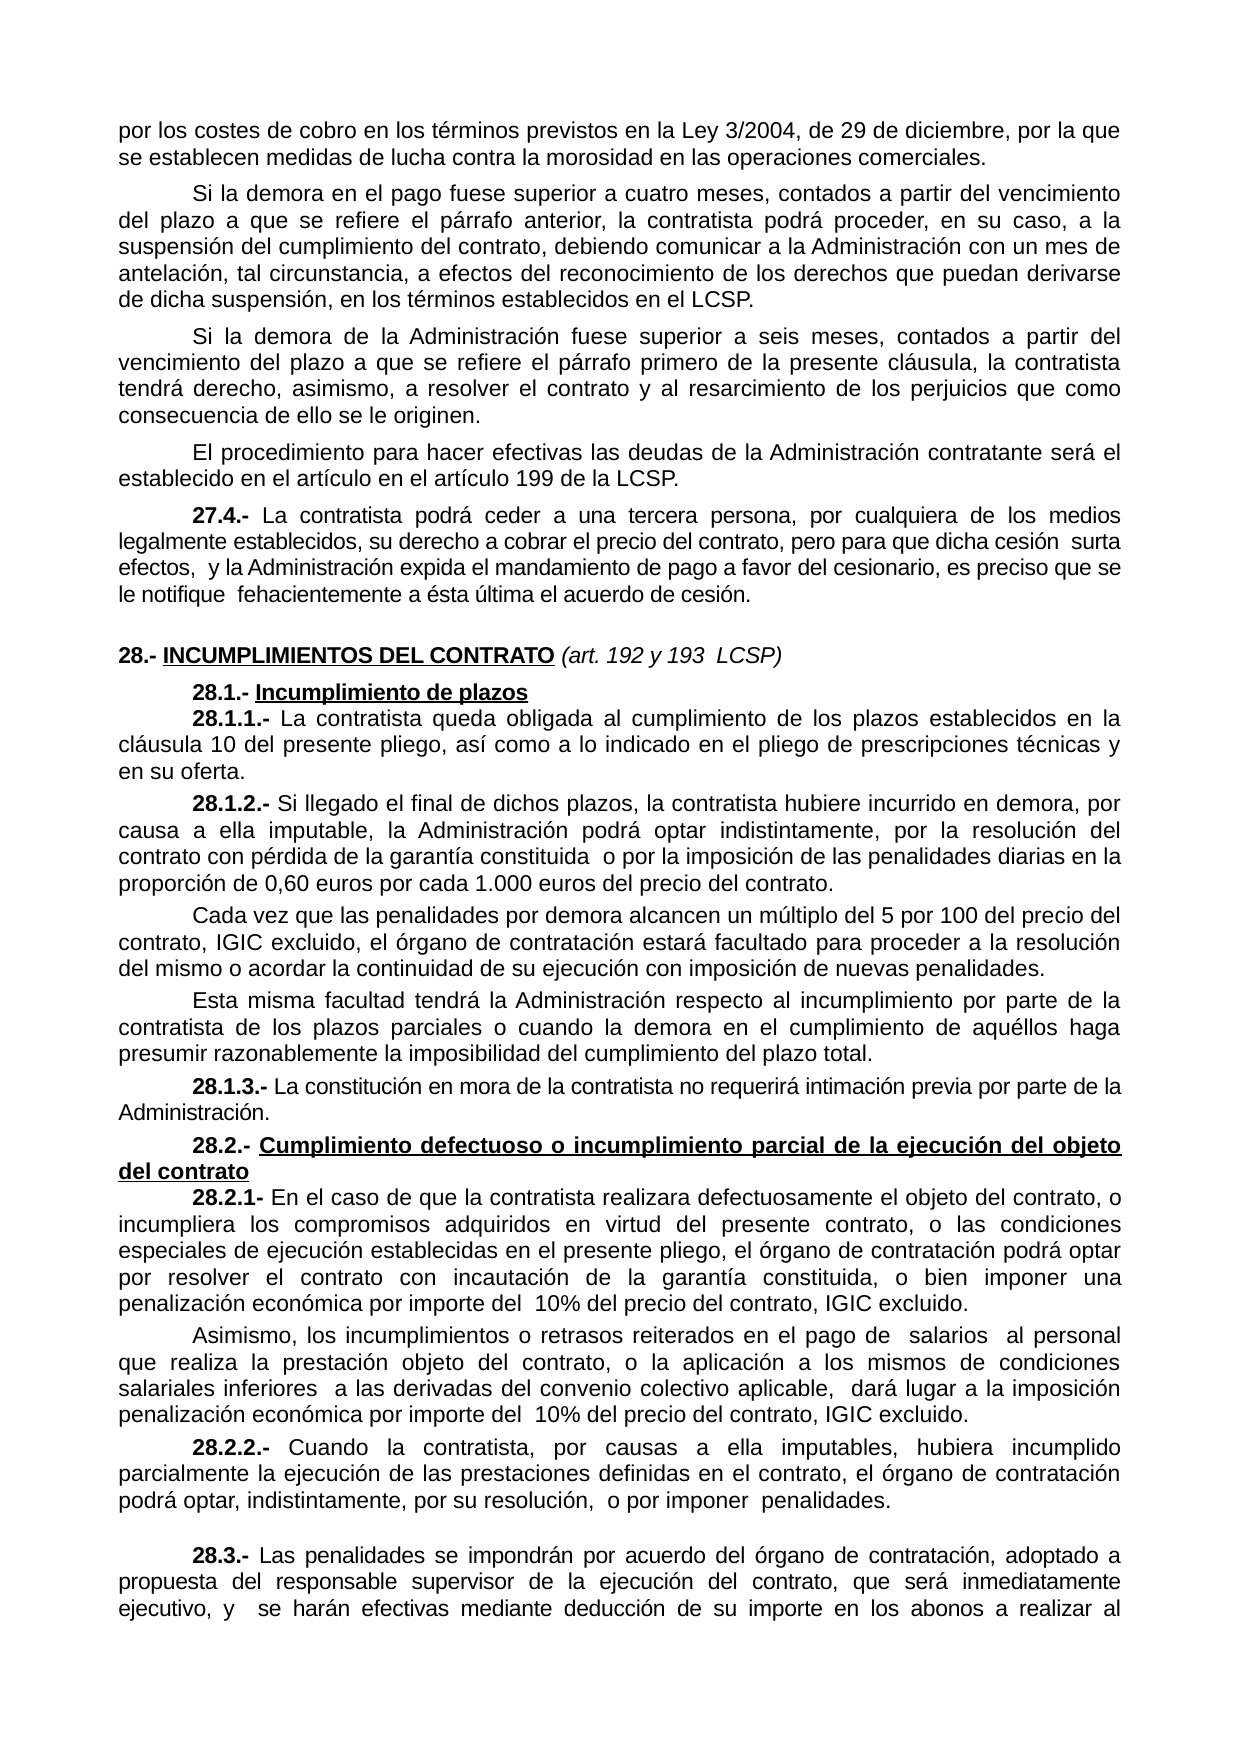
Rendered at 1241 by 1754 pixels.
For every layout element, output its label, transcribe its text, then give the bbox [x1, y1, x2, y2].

text 28.1.- Incumplimiento de plazos [118, 679, 1122, 705]
text 28.1.1.- La contratista queda obligada al cumplimiento de los plazos establecidos en la cláusula 10 del presente pliego, así como a lo indicado en el pliego de prescripciones técnicas y en su oferta. [118, 705, 1122, 784]
text Esta misma facultad tendrá la Administración respecto al incumplimiento por parte de la contratista de los plazos parciales o cuando la demora en el cumplimiento de aquéllos haga presumir razonablemente la imposibilidad del cumplimiento del plazo total. [118, 987, 1122, 1066]
text 28.2.- Cumplimiento defectuoso o incumplimiento parcial de la ejecución del objeto del contrato [118, 1132, 1122, 1184]
text 28.2.1- En el caso de que la contratista realizara defectuosamente el objeto del contrato, o incumpliera los compromisos adquiridos en virtud del presente contrato, o las condiciones especiales de ejecución establecidas en el presente pliego, el órgano de contratación podrá optar por resolver el contrato con incautación de la garantía constituida, o bien imponer una penalización económica por importe del 10% del precio del contrato, IGIC excluido. [118, 1184, 1122, 1316]
text Asimismo, los incumplimientos o retrasos reiterados en el pago de salarios al personal que realiza la prestación objeto del contrato, o la aplicación a los mismos de condiciones salariales inferiores a las derivadas del convenio colectivo aplicable, dará lugar a la imposición penalización económica por importe del 10% del precio del contrato, IGIC excluido. [118, 1322, 1122, 1428]
text Si la demora en el pago fuese superior a cuatro meses, contados a partir del vencimiento del plazo a que se refiere el párrafo anterior, la contratista podrá proceder, en su caso, a la suspensión del cumplimiento del contrato, debiendo comunicar a la Administración con un mes de antelación, tal circunstancia, a efectos del reconocimiento de los derechos que puedan derivarse de dicha suspensión, en los términos establecidos en el LCSP. [118, 180, 1122, 312]
text 28.1.2.- Si llegado el final de dichos plazos, la contratista hubiere incurrido en demora, por causa a ella imputable, la Administración podrá optar indistintamente, por la resolución del contrato con pérdida de la garantía constituida o por la imposición de las penalidades diarias en la proporción de 0,60 euros por cada 1.000 euros del precio del contrato. [118, 790, 1122, 896]
text Si la demora de la Administración fuese superior a seis meses, contados a partir del vencimiento del plazo a que se refiere el párrafo primero de la presente cláusula, la contratista tendrá derecho, asimismo, a resolver el contrato y al resarcimiento de los perjuicios que como consecuencia de ello se le originen. [118, 323, 1122, 428]
text 28.- INCUMPLIMIENTOS DEL CONTRATO (art. 192 y 193 LCSP) [118, 642, 1122, 668]
text 28.2.2.- Cuando la contratista, por causas a ella imputables, hubiera incumplido parcialmente la ejecución de las prestaciones definidas en el contrato, el órgano de contratación podrá optar, indistintamente, por su resolución, o por imponer penalidades. [118, 1434, 1122, 1513]
text por los costes de cobro en los términos previstos en la Ley 3/2004, de 29 de diciembre, por la que se establecen medidas de lucha contra la morosidad en las operaciones comerciales. [118, 117, 1122, 170]
text 27.4.- La contratista podrá ceder a una tercera persona, por cualquiera de los medios legalmente establecidos, su derecho a cobrar el precio del contrato, pero para que dicha cesión surta efectos, y la Administración expida el mandamiento de pago a favor del cesionario, es preciso que se le notifique fehacientemente a ésta última el acuerdo de cesión. [118, 502, 1122, 607]
text El procedimiento para hacer efectivas las deudas de la Administración contratante será el establecido en el artículo en el artículo 199 de la LCSP. [118, 438, 1122, 491]
text 28.3.- Las penalidades se impondrán por acuerdo del órgano de contratación, adoptado a propuesta del responsable supervisor de la ejecución del contrato, que será inmediatamente ejecutivo, y se harán efectivas mediante deducción de su importe en los abonos a realizar al [118, 1542, 1122, 1621]
text Cada vez que las penalidades por demora alcancen un múltiplo del 5 por 100 del precio del contrato, IGIC excluido, el órgano de contratación estará facultado para proceder a la resolución del mismo o acordar la continuidad de su ejecución con imposición de nuevas penalidades. [118, 902, 1122, 981]
text 28.1.3.- La constitución en mora de la contratista no requerirá intimación previa por parte de la Administración. [118, 1073, 1122, 1125]
